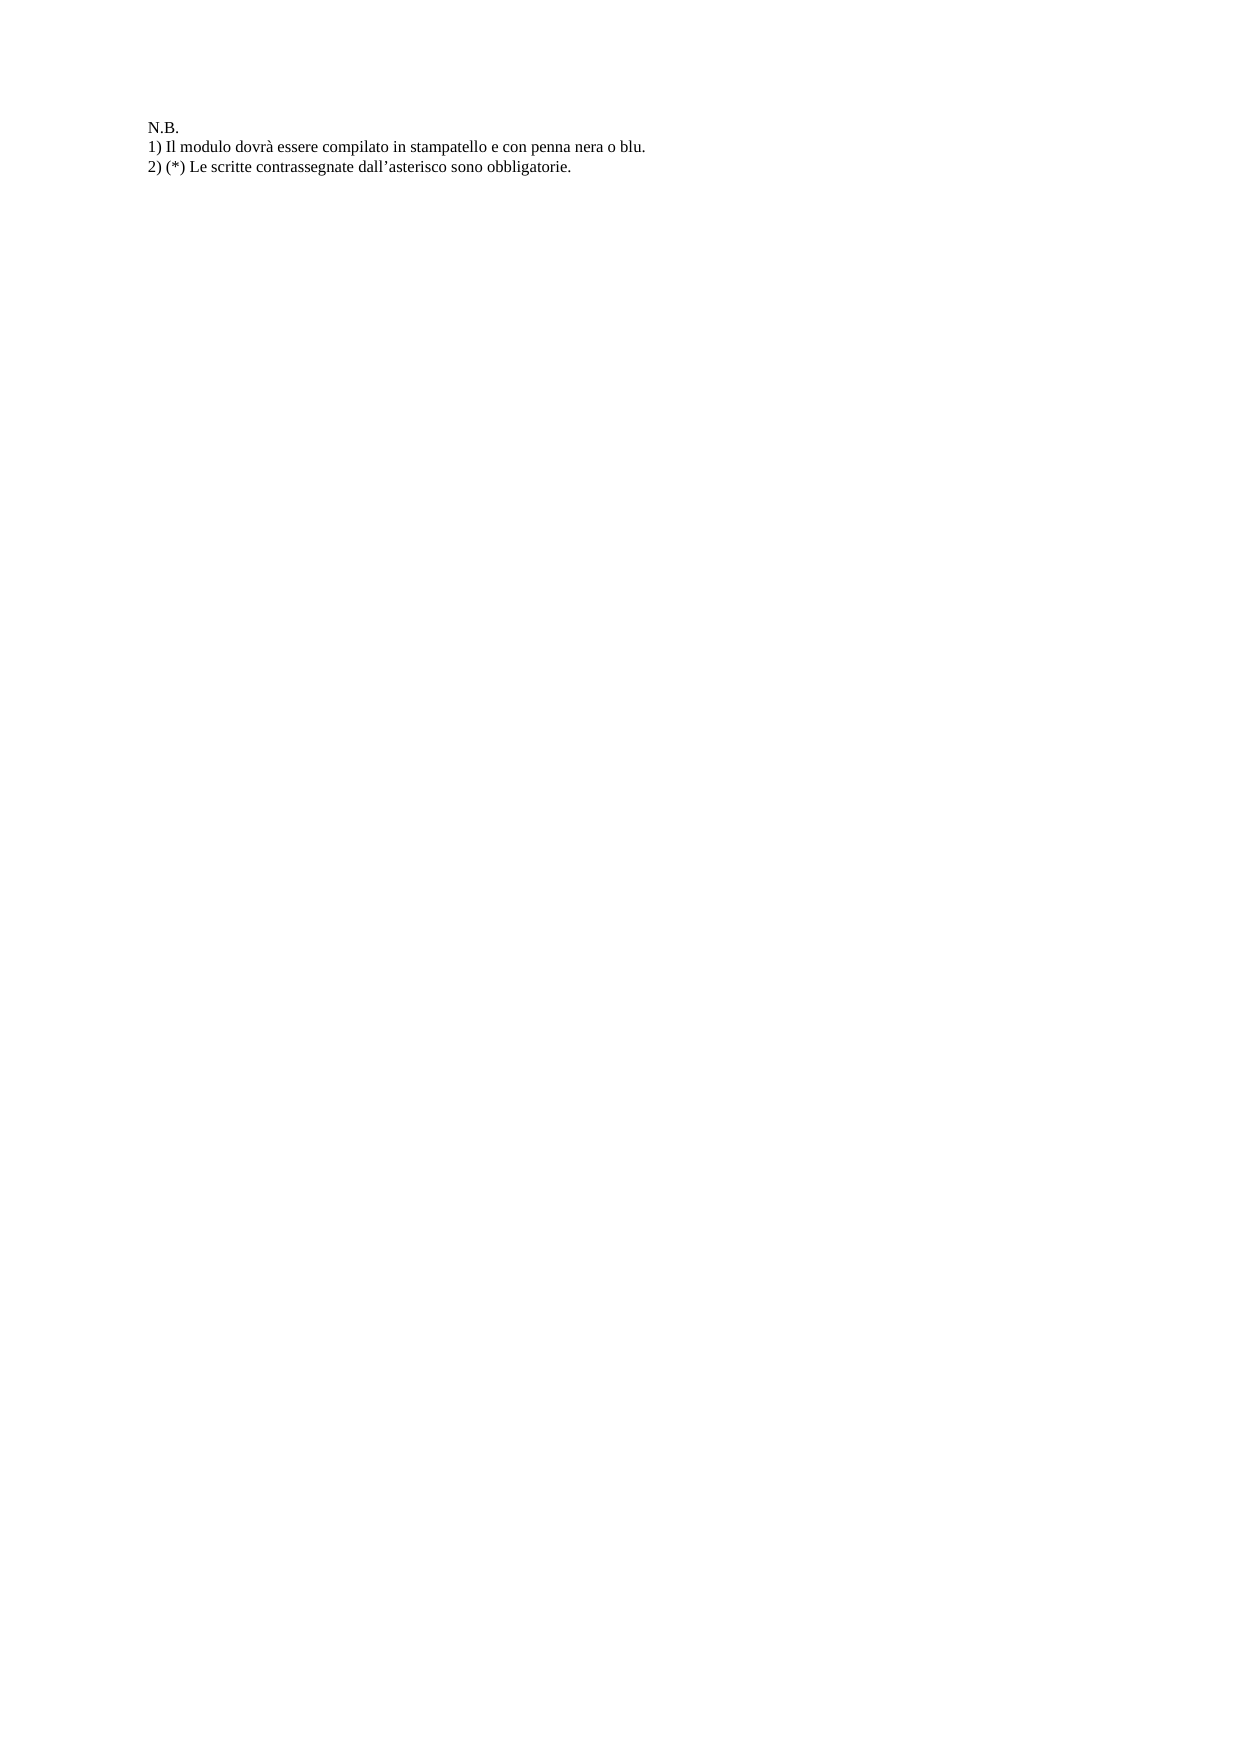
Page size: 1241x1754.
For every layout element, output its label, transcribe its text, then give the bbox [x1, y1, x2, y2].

text 2) (*) Le scritte contrassegnate dall’asterisco sono obbligatorie. [148, 156, 1092, 176]
text 1) Il modulo dovrà essere compilato in stampatello e con penna nera o blu. [148, 137, 1092, 156]
text N.B. [148, 118, 1092, 137]
